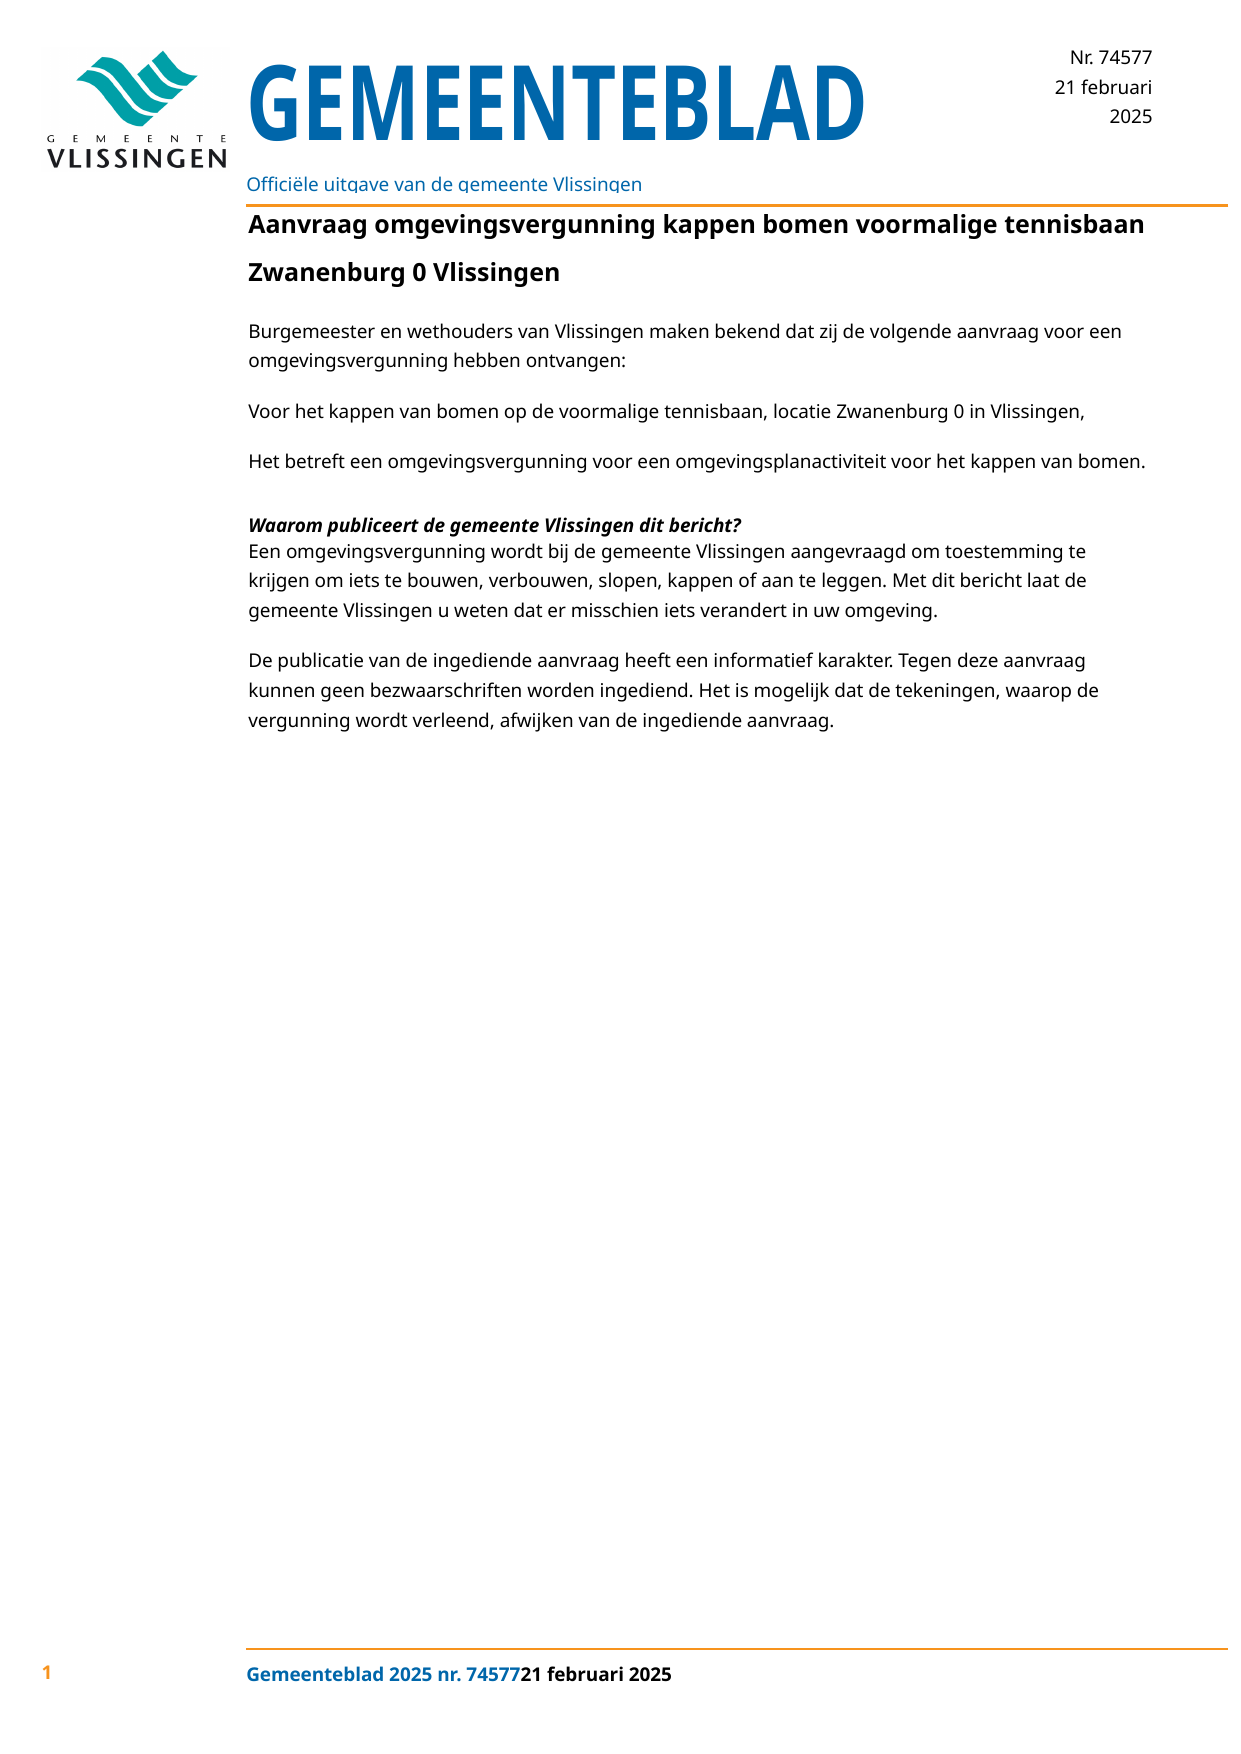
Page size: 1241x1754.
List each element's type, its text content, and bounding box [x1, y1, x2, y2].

text Een omgevingsvergunning wordt bij de gemeente Vlissingen aangevraagd om toestemming te krijgen om iets te bouwen, verbouwen, slopen, kappen of aan te leggen. Met dit bericht laat de gemeente Vlissingen u weten dat er misschien iets verandert in uw omgeving. [248, 538, 1152, 623]
text De publicatie van de ingediende aanvraag heeft een informatief karakter. Tegen deze aanvraag kunnen geen bezwaarschriften worden ingediend. Het is mogelijk dat de tekeningen, waarop de vergunning wordt verleend, afwijken van de ingediende aanvraag. [248, 648, 1152, 732]
picture [41, 47, 231, 172]
text Burgemeester en wethouders van Vlissingen maken bekend dat zij de volgende aanvraag voor een omgevingsvergunning hebben ontvangen: [248, 318, 1152, 373]
text Aanvraag omgevingsvergunning kappen bomen voormalige tennisbaan Zwanenburg 0 Vlissingen [248, 207, 1152, 288]
text Voor het kappen van bomen op de voormalige tennisbaan, locatie Zwanenburg 0 in Vlissingen, [248, 398, 1152, 424]
text Het betreft een omgevingsvergunning voor een omgevingsplanactiviteit voor het kappen van bomen. [248, 448, 1152, 474]
text Waarom publiceert de gemeente Vlissingen dit bericht? [248, 512, 1152, 538]
